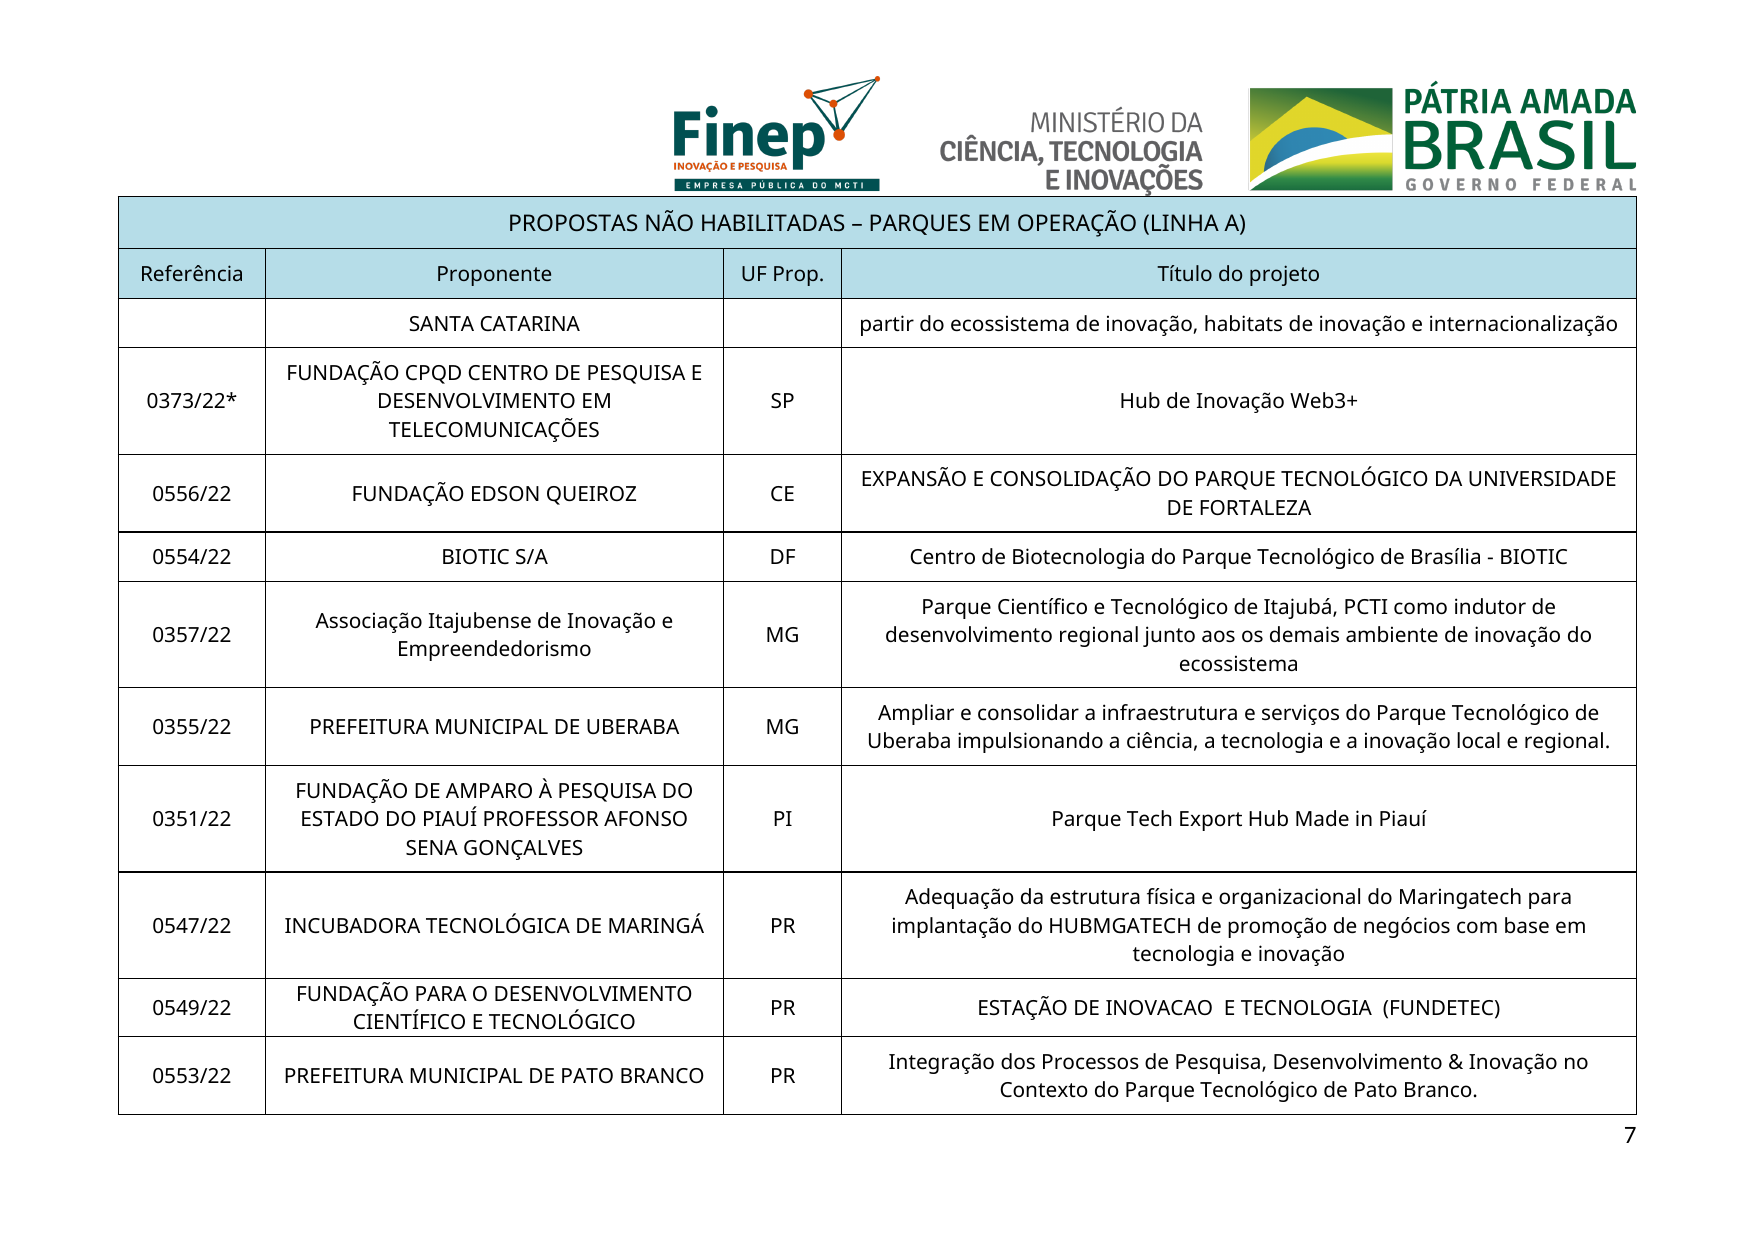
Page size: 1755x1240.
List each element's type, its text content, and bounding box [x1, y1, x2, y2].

table_cell INCUBADORA TECNOLÓGICA DE MARINGÁ [266, 873, 723, 978]
table_cell Adequação da estrutura física e organizacional do Maringatech para implantação do HUBMGATECH de promoção de negócios com base em tecnologia e inovação [842, 873, 1636, 978]
table_cell FUNDAÇÃO PARA O DESENVOLVIMENTO CIENTÍFICO E TECNOLÓGICO [266, 979, 723, 1036]
table_cell 0553/22 [119, 1037, 265, 1114]
table_cell DF [724, 533, 841, 581]
table_cell BIOTIC S/A [266, 533, 723, 581]
table_cell SP [724, 348, 841, 453]
table_cell Hub de Inovação Web3+ [842, 348, 1636, 453]
table_cell ESTAÇÃO DE INOVACAO E TECNOLOGIA (FUNDETEC) [842, 979, 1636, 1036]
table_cell Parque Tech Export Hub Made in Piauí [842, 766, 1636, 871]
table_cell PR [724, 979, 841, 1036]
table_cell Associação Itajubense de Inovação e Empreendedorismo [266, 582, 723, 687]
table_cell MG [724, 582, 841, 687]
table_cell MG [724, 688, 841, 765]
table_cell FUNDAÇÃO EDSON QUEIROZ [266, 455, 723, 531]
table_cell Centro de Biotecnologia do Parque Tecnológico de Brasília - BIOTIC [842, 533, 1636, 581]
table_cell 0373/22* [119, 348, 265, 453]
table_cell 0556/22 [119, 455, 265, 531]
table_cell 0355/22 [119, 688, 265, 765]
table_cell 0547/22 [119, 873, 265, 978]
table_cell EXPANSÃO E CONSOLIDAÇÃO DO PARQUE TECNOLÓGICO DA UNIVERSIDADE DE FORTALEZA [842, 455, 1636, 531]
table_cell FUNDAÇÃO DE AMPARO À PESQUISA DO ESTADO DO PIAUÍ PROFESSOR AFONSO SENA GONÇALVES [266, 766, 723, 871]
table_cell 0357/22 [119, 582, 265, 687]
table_cell 0351/22 [119, 766, 265, 871]
table_cell Integração dos Processos de Pesquisa, Desenvolvimento & Inovação no Contexto do Parque Tecnológico de Pato Branco. [842, 1037, 1636, 1114]
table_cell FUNDAÇÃO CPQD CENTRO DE PESQUISA E DESENVOLVIMENTO EM TELECOMUNICAÇÕES [266, 348, 723, 453]
table_cell SANTA CATARINA [266, 299, 723, 347]
table_cell Título do projeto [842, 249, 1636, 298]
table_cell Referência [119, 249, 265, 298]
table_cell [119, 299, 265, 347]
table_cell Ampliar e consolidar a infraestrutura e serviços do Parque Tecnológico de Uberaba impulsionando a ciência, a tecnologia e a inovação local e regional. [842, 688, 1636, 765]
table_cell PR [724, 1037, 841, 1114]
table_cell partir do ecossistema de inovação, habitats de inovação e internacionalização [842, 299, 1636, 347]
table_cell PI [724, 766, 841, 871]
table_cell PR [724, 873, 841, 978]
table_cell [724, 299, 841, 347]
table_header PROPOSTAS NÃO HABILITADAS – PARQUES EM OPERAÇÃO (LINHA A) [119, 197, 1636, 248]
table_cell UF Prop. [724, 249, 841, 298]
table_cell PREFEITURA MUNICIPAL DE PATO BRANCO [266, 1037, 723, 1114]
table_cell Proponente [266, 249, 723, 298]
table_cell CE [724, 455, 841, 531]
table_cell 0554/22 [119, 533, 265, 581]
table_cell Parque Científico e Tecnológico de Itajubá, PCTI como indutor de desenvolvimento regional junto aos os demais ambiente de inovação do ecossistema [842, 582, 1636, 687]
table_cell PREFEITURA MUNICIPAL DE UBERABA [266, 688, 723, 765]
table_cell 0549/22 [119, 979, 265, 1036]
